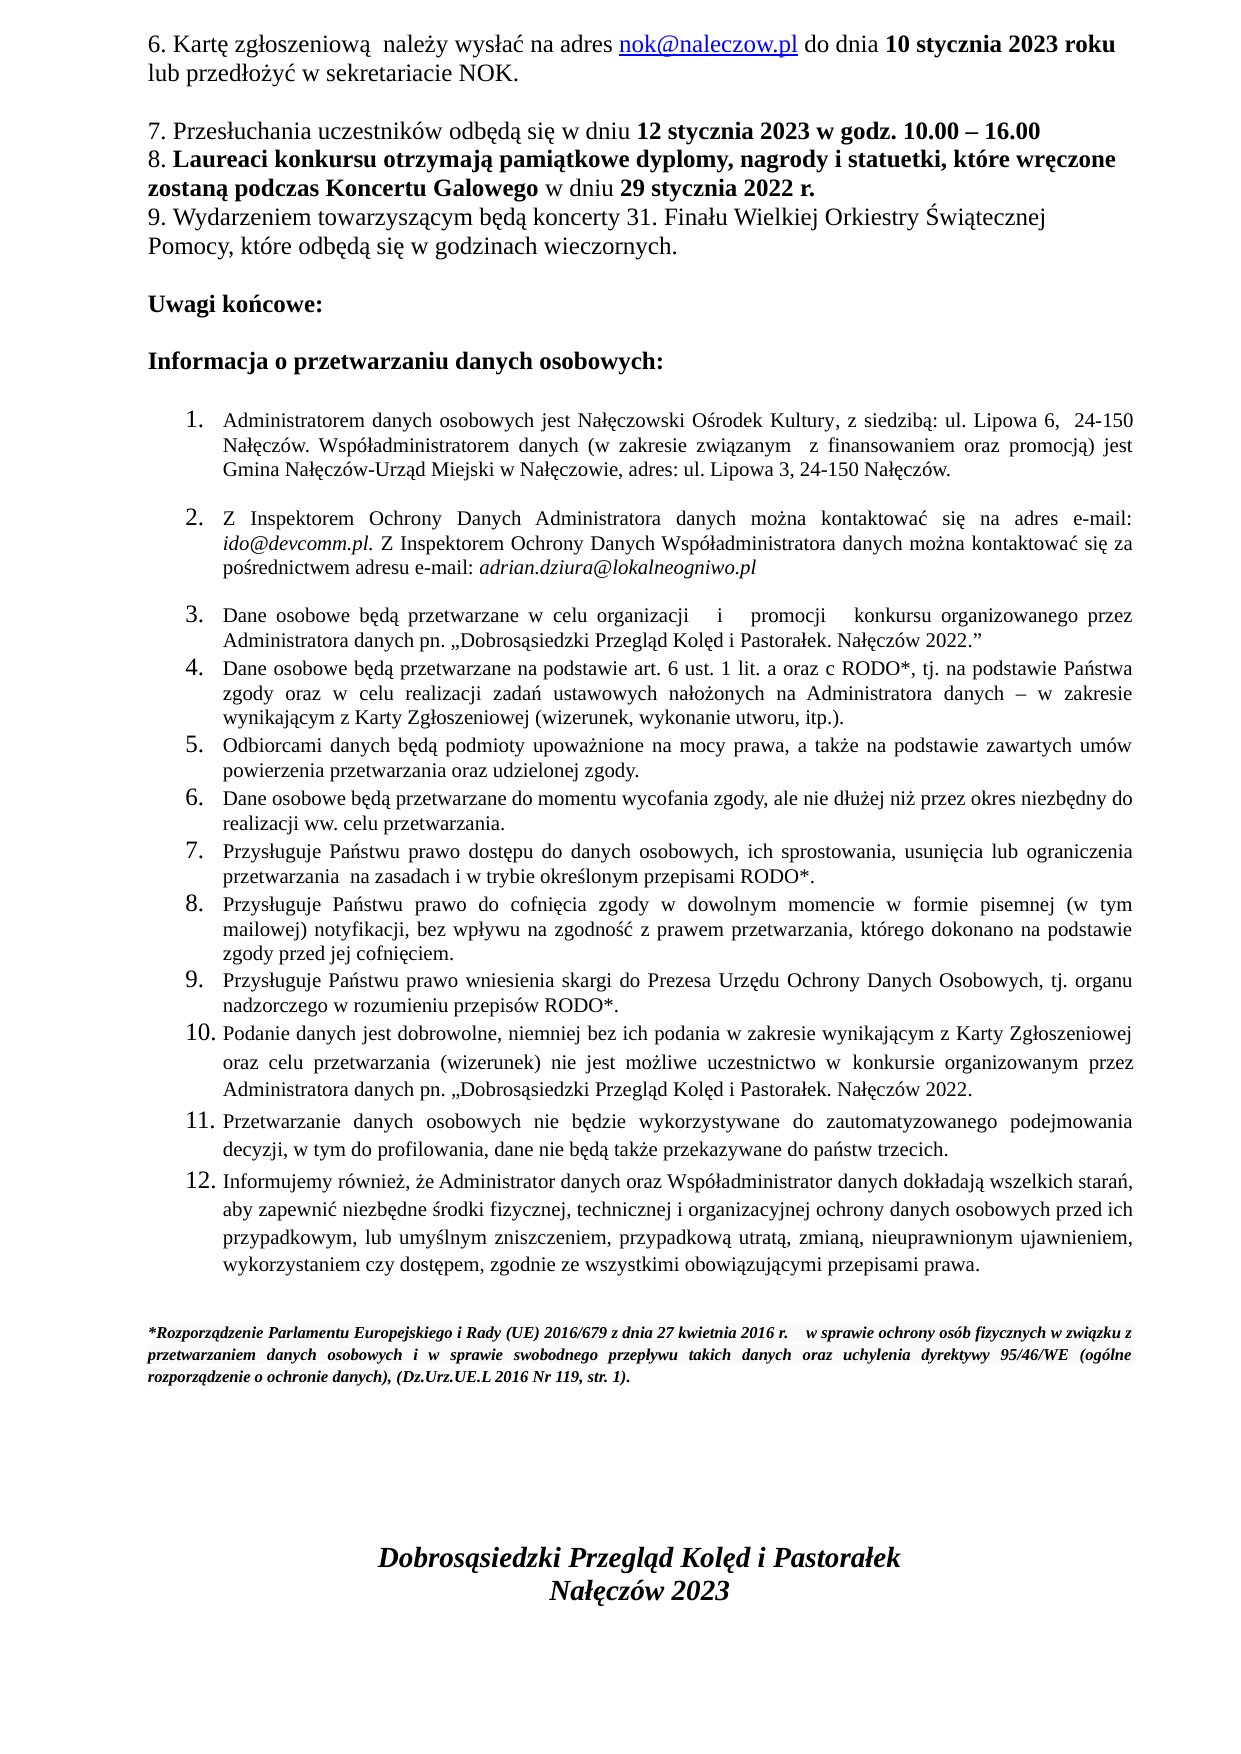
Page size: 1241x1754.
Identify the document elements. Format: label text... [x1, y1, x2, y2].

list Odbiorcami danych będą podmioty upoważnione na mocy prawa, a także na podstawie zawartych umów powierzenia przetwarzania oraz udzielonej zgody. [185, 729, 1134, 782]
list Administratorem danych osobowych jest Nałęczowski Ośrodek Kultury, z siedzibą: ul. Lipowa 6, 24-150 Nałęczów. Współadministratorem danych (w zakresie związanym z finansowaniem oraz promocją) jest Gmina Nałęczów-Urząd Miejski w Nałęczowie, adres: ul. Lipowa 3, 24-150 Nałęczów. [185, 404, 1134, 481]
text 9. Wydarzeniem towarzyszącym będą koncerty 31. Finału Wielkiej Orkiestry Świątecznej Pomocy, które odbędą się w godzinach wieczornych. [148, 202, 1134, 259]
list Przysługuje Państwu prawo wniesienia skargi do Prezesa Urzędu Ochrony Danych Osobowych, tj. organu nadzorczego w rozumieniu przepisów RODO*. [185, 964, 1134, 1017]
list Dane osobowe będą przetwarzane w celu organizacji i promocji konkursu organizowanego przez Administratora danych pn. „Dobrosąsiedzki Przegląd Kolęd i Pastorałek. Nałęczów 2022.” [185, 599, 1134, 652]
list Dane osobowe będą przetwarzane do momentu wycofania zgody, ale nie dłużej niż przez okres niezbędny do realizacji ww. celu przetwarzania. [185, 782, 1134, 835]
list Przysługuje Państwu prawo dostępu do danych osobowych, ich sprostowania, usunięcia lub ograniczenia przetwarzania na zasadach i w trybie określonym przepisami RODO*. [185, 835, 1134, 888]
list Z Inspektorem Ochrony Danych Administratora danych można kontaktować się na adres e-mail: ido@devcomm.pl. Z Inspektorem Ochrony Danych Współadministratora danych można kontaktować się za pośrednictwem adresu e-mail: adrian.dziura@lokalneogniwo.pl [185, 502, 1134, 579]
text Uwagi końcowe: Informacja o przetwarzaniu danych osobowych: [148, 289, 1134, 375]
text 8. Laureaci konkursu otrzymają pamiątkowe dyplomy, nagrody i statuetki, które wręczone zostaną podczas Koncertu Galowego w dniu 29 stycznia 2022 r. [148, 144, 1134, 202]
list Dane osobowe będą przetwarzane na podstawie art. 6 ust. 1 lit. a oraz c RODO*, tj. na podstawie Państwa zgody oraz w celu realizacji zadań ustawowych nałożonych na Administratora danych – w zakresie wynikającym z Karty Zgłoszeniowej (wizerunek, wykonanie utworu, itp.). [185, 652, 1134, 729]
text *Rozporządzenie Parlamentu Europejskiego i Rady (UE) 2016/679 z dnia 27 kwietnia 2016 r. w sprawie ochrony osób fizycznych w związku z przetwarzaniem danych osobowych i w sprawie swobodnego przepływu takich danych oraz uchylenia dyrektywy 95/46/WE (ogólne rozporządzenie o ochronie danych), (Dz.Urz.UE.L 2016 Nr 119, str. 1). [148, 1323, 1134, 1386]
list Przetwarzanie danych osobowych nie będzie wykorzystywane do zautomatyzowanego podejmowania decyzji, w tym do profilowania, dane nie będą także przekazywane do państw trzecich. [185, 1105, 1134, 1161]
list Informujemy również, że Administrator danych oraz Współadministrator danych dokładają wszelkich starań, aby zapewnić niezbędne środki fizycznej, technicznej i organizacyjnej ochrony danych osobowych przed ich przypadkowym, lub umyślnym zniszczeniem, przypadkową utratą, zmianą, nieuprawnionym ujawnieniem, wykorzystaniem czy dostępem, zgodnie ze wszystkimi obowiązującymi przepisami prawa. [185, 1165, 1134, 1276]
text Dobrosąsiedzki Przegląd Kolęd i Pastorałek [148, 1540, 1134, 1573]
list Podanie danych jest dobrowolne, niemniej bez ich podania w zakresie wynikającym z Karty Zgłoszeniowej oraz celu przetwarzania (wizerunek) nie jest możliwe uczestnictwo w konkursie organizowanym przez Administratora danych pn. „Dobrosąsiedzki Przegląd Kolęd i Pastorałek. Nałęczów 2022. [185, 1017, 1134, 1101]
list Przysługuje Państwu prawo do cofnięcia zgody w dowolnym momencie w formie pisemnej (w tym mailowej) notyfikacji, bez wpływu na zgodność z prawem przetwarzania, którego dokonano na podstawie zgody przed jej cofnięciem. [185, 888, 1134, 964]
text 7. Przesłuchania uczestników odbędą się w dniu 12 stycznia 2023 w godz. 10.00 – 16.00 [148, 116, 1134, 144]
text Nałęczów 2023 [148, 1573, 1134, 1607]
text 6. Kartę zgłoszeniową należy wysłać na adres nok@naleczow.pl do dnia 10 stycznia 2023 roku lub przedłożyć w sekretariacie NOK. [148, 29, 1134, 87]
